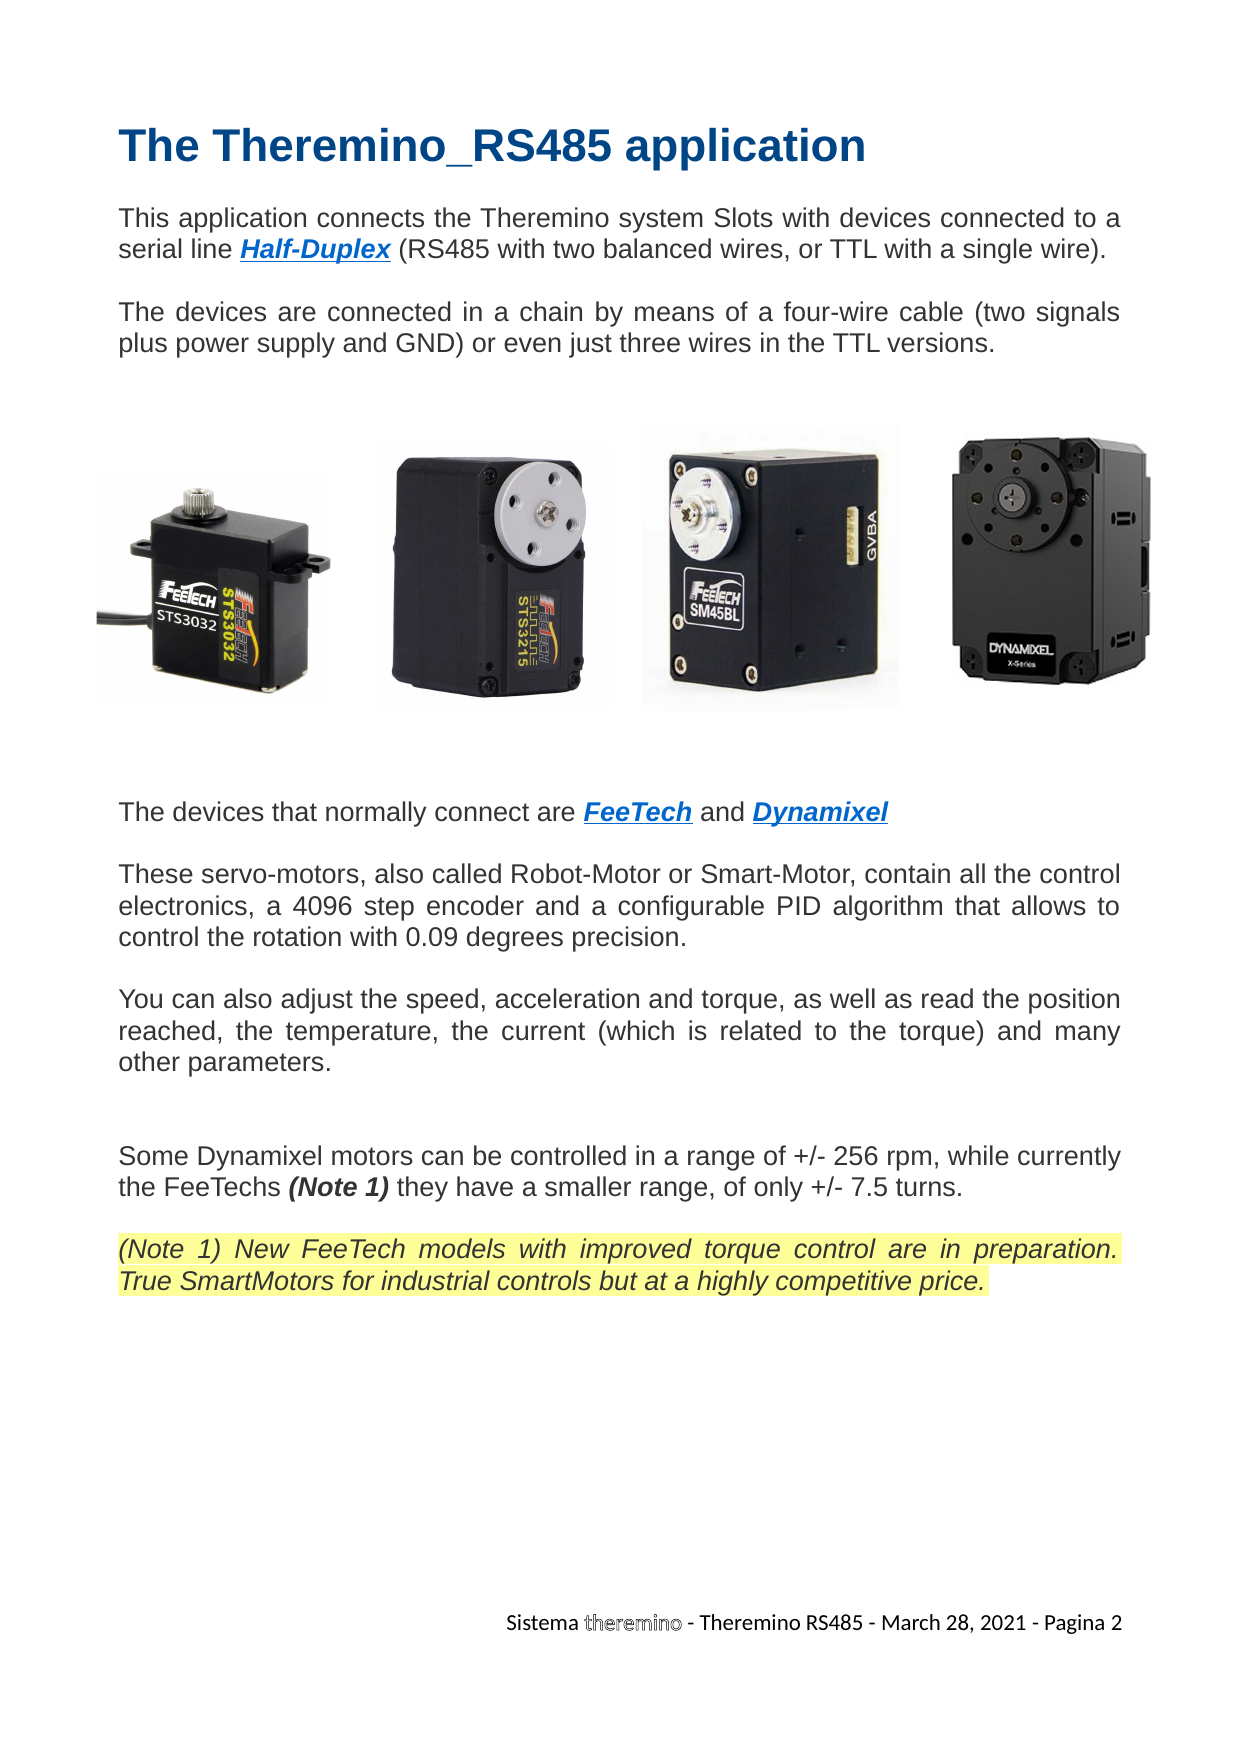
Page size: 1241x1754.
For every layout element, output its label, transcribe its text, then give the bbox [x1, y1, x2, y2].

text Some Dynamixel motors can be controlled in a range of +/- 256 rpm, while currently the FeeTechs (Note 1) they have a smaller range, of only +/- 7.5 turns. [118, 1139, 1122, 1202]
text This application connects the Theremino system Slots with devices connected to a serial line Half-Duplex (RS485 with two balanced wires, or TTL with a single wire). [118, 202, 1122, 264]
text The devices are connected in a chain by means of a four-wire cable (two signals plus power supply and GND) or even just three wires in the TTL versions. [118, 296, 1122, 358]
text (Note 1) New FeeTech models with improved torque control are in preparation. True SmartMotors for industrial controls but at a highly competitive price. [118, 1233, 1122, 1296]
subtitle The Theremino_RS485 application [118, 118, 1122, 171]
picture [373, 443, 614, 709]
text These servo-motors, also called Robot-Motor or Smart-Motor, contain all the control electronics, a 4096 step encoder and a configurable PID algorithm that allows to control the rotation with 0.09 degrees precision. [118, 858, 1122, 952]
text The devices that normally connect are FeeTech and Dynamixel [118, 796, 1122, 827]
picture [641, 422, 900, 712]
text You can also adjust the speed, acceleration and torque, as well as read the position reached, the temperature, the current (which is related to the torque) and many other parameters. [118, 983, 1122, 1077]
picture [96, 471, 333, 706]
picture [938, 428, 1163, 693]
